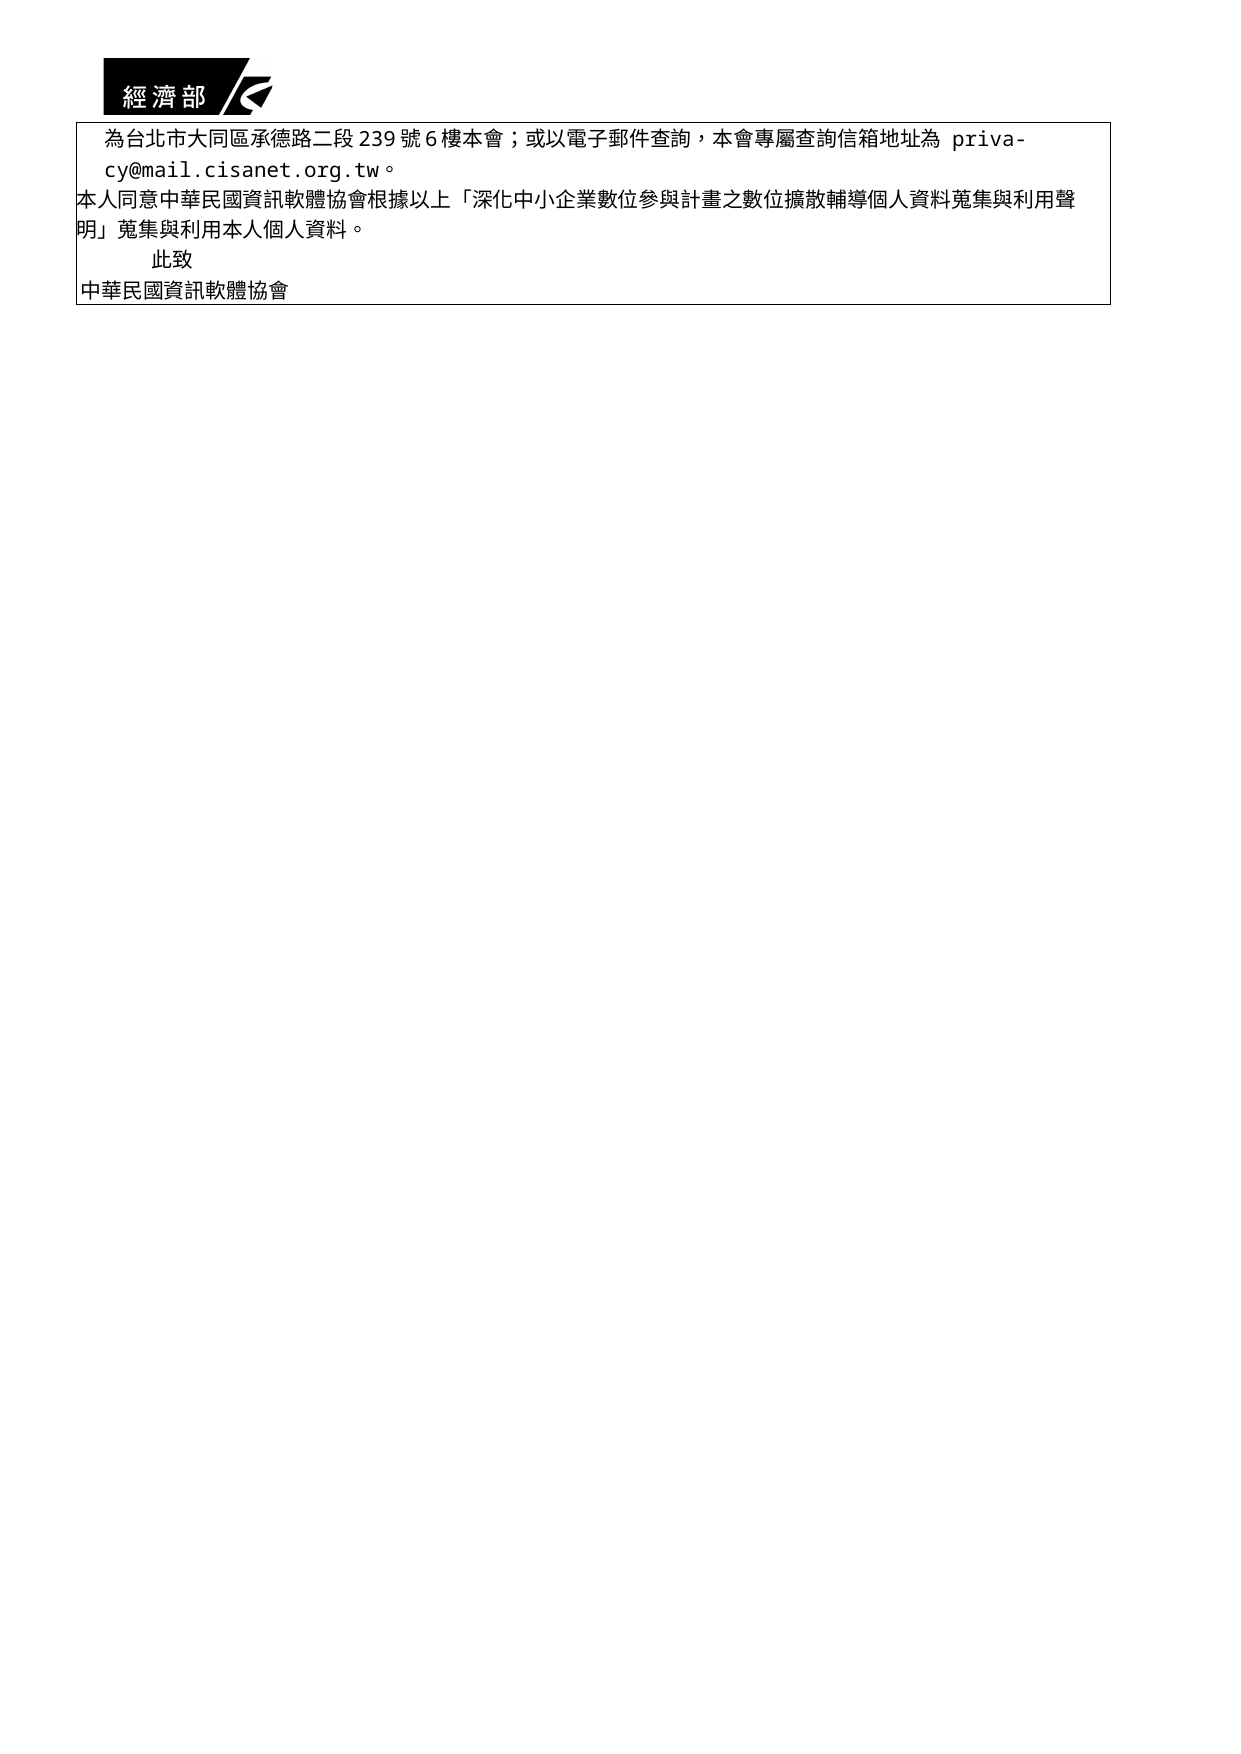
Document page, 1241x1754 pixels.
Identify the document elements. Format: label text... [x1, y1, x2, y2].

table_cell 為台北市大同區承德路二段239號6樓本會；或以電子郵件查詢，本會專屬查詢信箱地址為 priva-cy@mail.cisanet.org.tw。 本人同意中華民國資訊軟體協會根據以上「深化中小企業數位參與計畫之數位擴散輔導個人資料蒐集與利用聲明」蒐集與利用本人個人資料。 此致 中華民國資訊軟體協會 [77, 123, 1110, 304]
